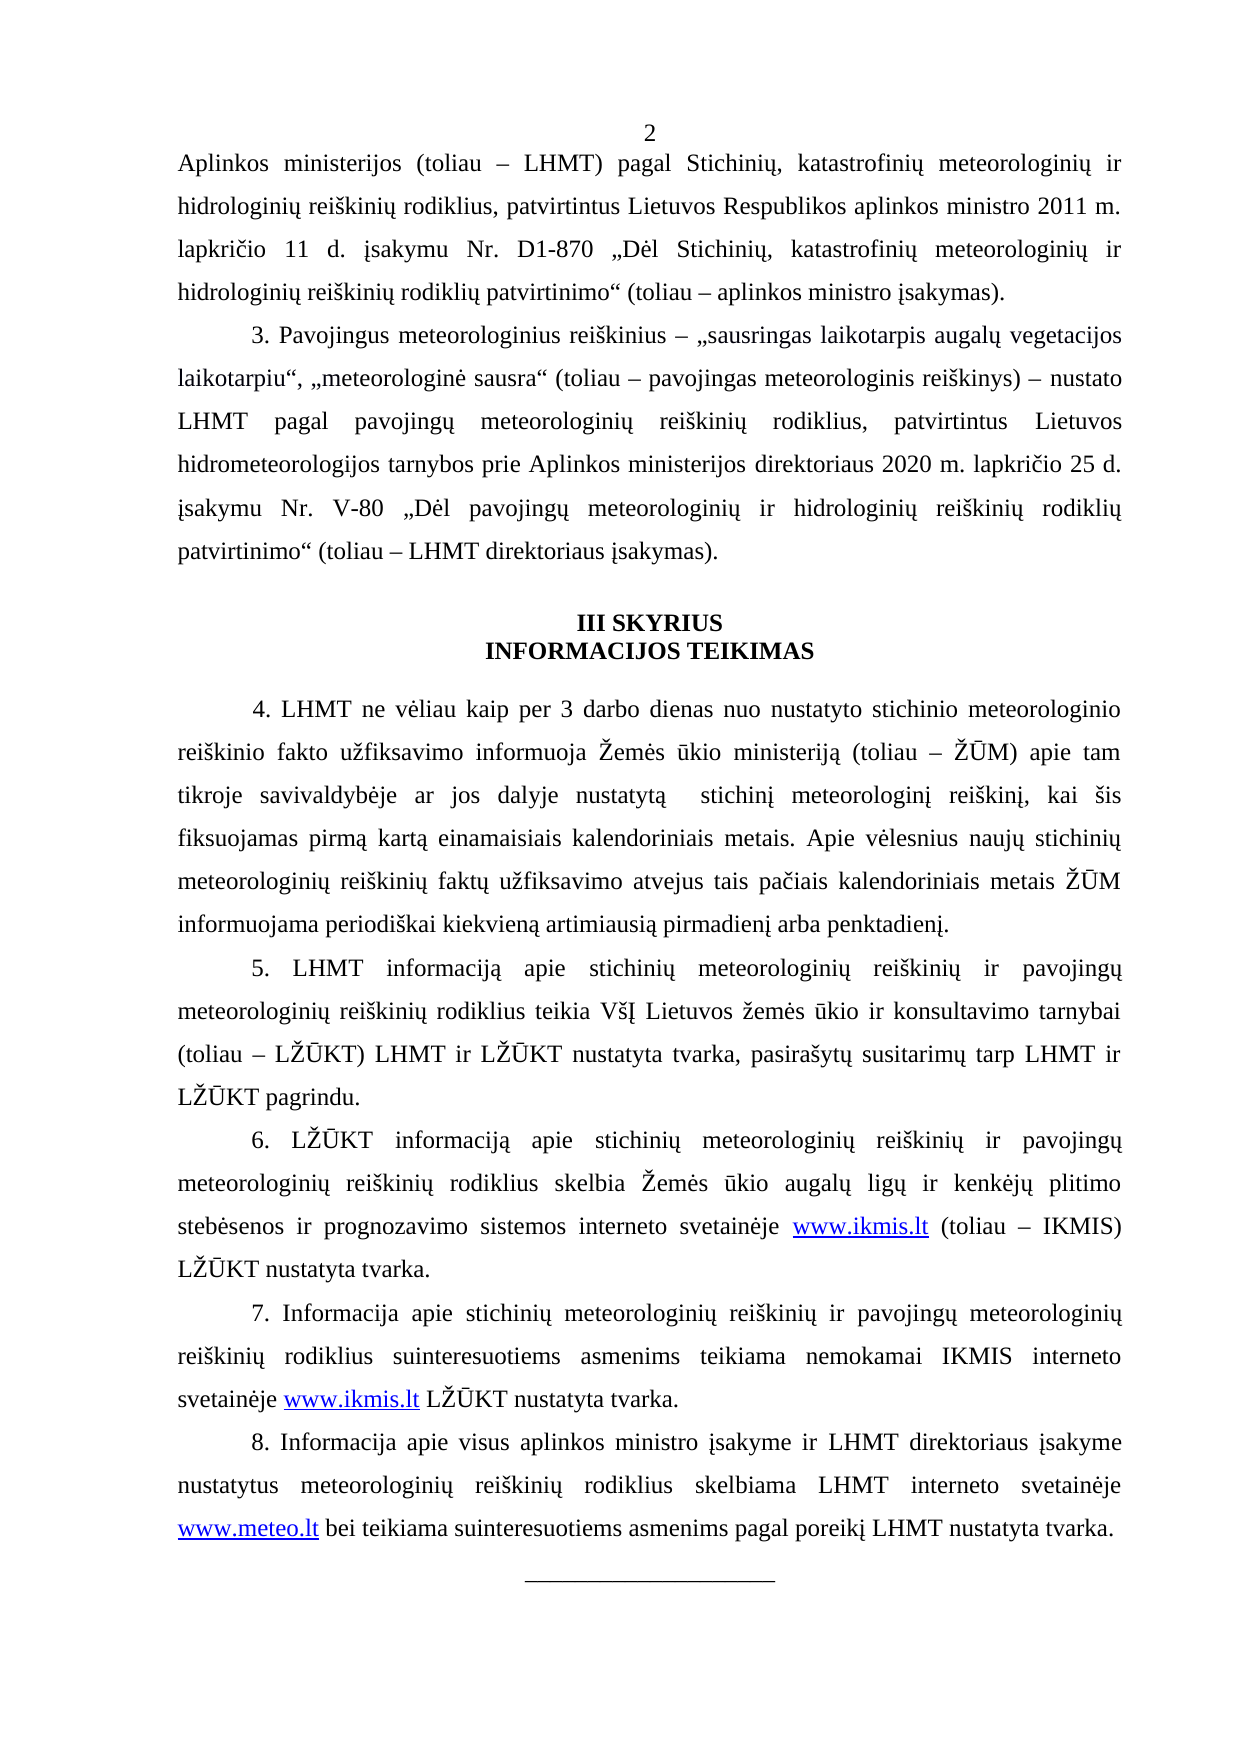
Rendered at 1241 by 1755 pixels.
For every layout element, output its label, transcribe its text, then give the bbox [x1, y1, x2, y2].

text ____________________ [177, 1556, 1122, 1585]
text 3. Pavojingus meteorologinius reiškinius – „sausringas laikotarpis augalų vegetacijos laikotarpiu“, „meteorologinė sausra“ (toliau – pavojingas meteorologinis reiškinys) – nustato LHMT pagal pavojingų meteorologinių reiškinių rodiklius, patvirtintus Lietuvos hidrometeorologijos tarnybos prie Aplinkos ministerijos direktoriaus 2020 m. lapkričio 25 d. įsakymu Nr. V-80 „Dėl pavojingų meteorologinių ir hidrologinių reiškinių rodiklių patvirtinimo“ (toliau – LHMT direktoriaus įsakymas). [177, 320, 1122, 564]
text III SKYRIUS [177, 608, 1122, 636]
text 5. LHMT informaciją apie stichinių meteorologinių reiškinių ir pavojingų meteorologinių reiškinių rodiklius teikia VšĮ Lietuvos žemės ūkio ir konsultavimo tarnybai (toliau – LŽŪKT) LHMT ir LŽŪKT nustatyta tvarka, pasirašytų susitarimų tarp LHMT ir LŽŪKT pagrindu. [177, 953, 1122, 1111]
text Aplinkos ministerijos (toliau – LHMT) pagal Stichinių, katastrofinių meteorologinių ir hidrologinių reiškinių rodiklius, patvirtintus Lietuvos Respublikos aplinkos ministro 2011 m. lapkričio 11 d. įsakymu Nr. D1-870 „Dėl Stichinių, katastrofinių meteorologinių ir hidrologinių reiškinių rodiklių patvirtinimo“ (toliau – aplinkos ministro įsakymas). [177, 148, 1122, 306]
text 8. Informacija apie visus aplinkos ministro įsakyme ir LHMT direktoriaus įsakyme nustatytus meteorologinių reiškinių rodiklius skelbiama LHMT interneto svetainėje www.meteo.lt bei teikiama suinteresuotiems asmenims pagal poreikį LHMT nustatyta tvarka. [177, 1427, 1122, 1542]
text 6. LŽŪKT informaciją apie stichinių meteorologinių reiškinių ir pavojingų meteorologinių reiškinių rodiklius skelbia Žemės ūkio augalų ligų ir kenkėjų plitimo stebėsenos ir prognozavimo sistemos interneto svetainėje www.ikmis.lt (toliau – IKMIS) LŽŪKT nustatyta tvarka. [177, 1125, 1122, 1283]
text INFORMACIJOS TEIKIMAS [177, 636, 1122, 665]
text 7. Informacija apie stichinių meteorologinių reiškinių ir pavojingų meteorologinių reiškinių rodiklius suinteresuotiems asmenims teikiama nemokamai IKMIS interneto svetainėje www.ikmis.lt LŽŪKT nustatyta tvarka. [177, 1298, 1122, 1413]
text 4. LHMT ne vėliau kaip per 3 darbo dienas nuo nustatyto stichinio meteorologinio reiškinio fakto užfiksavimo informuoja Žemės ūkio ministeriją (toliau – ŽŪM) apie tam tikroje savivaldybėje ar jos dalyje nustatytą stichinį meteorologinį reiškinį, kai šis fiksuojamas pirmą kartą einamaisiais kalendoriniais metais. Apie vėlesnius naujų stichinių meteorologinių reiškinių faktų užfiksavimo atvejus tais pačiais kalendoriniais metais ŽŪM informuojama periodiškai kiekvieną artimiausią pirmadienį arba penktadienį. [177, 694, 1122, 938]
